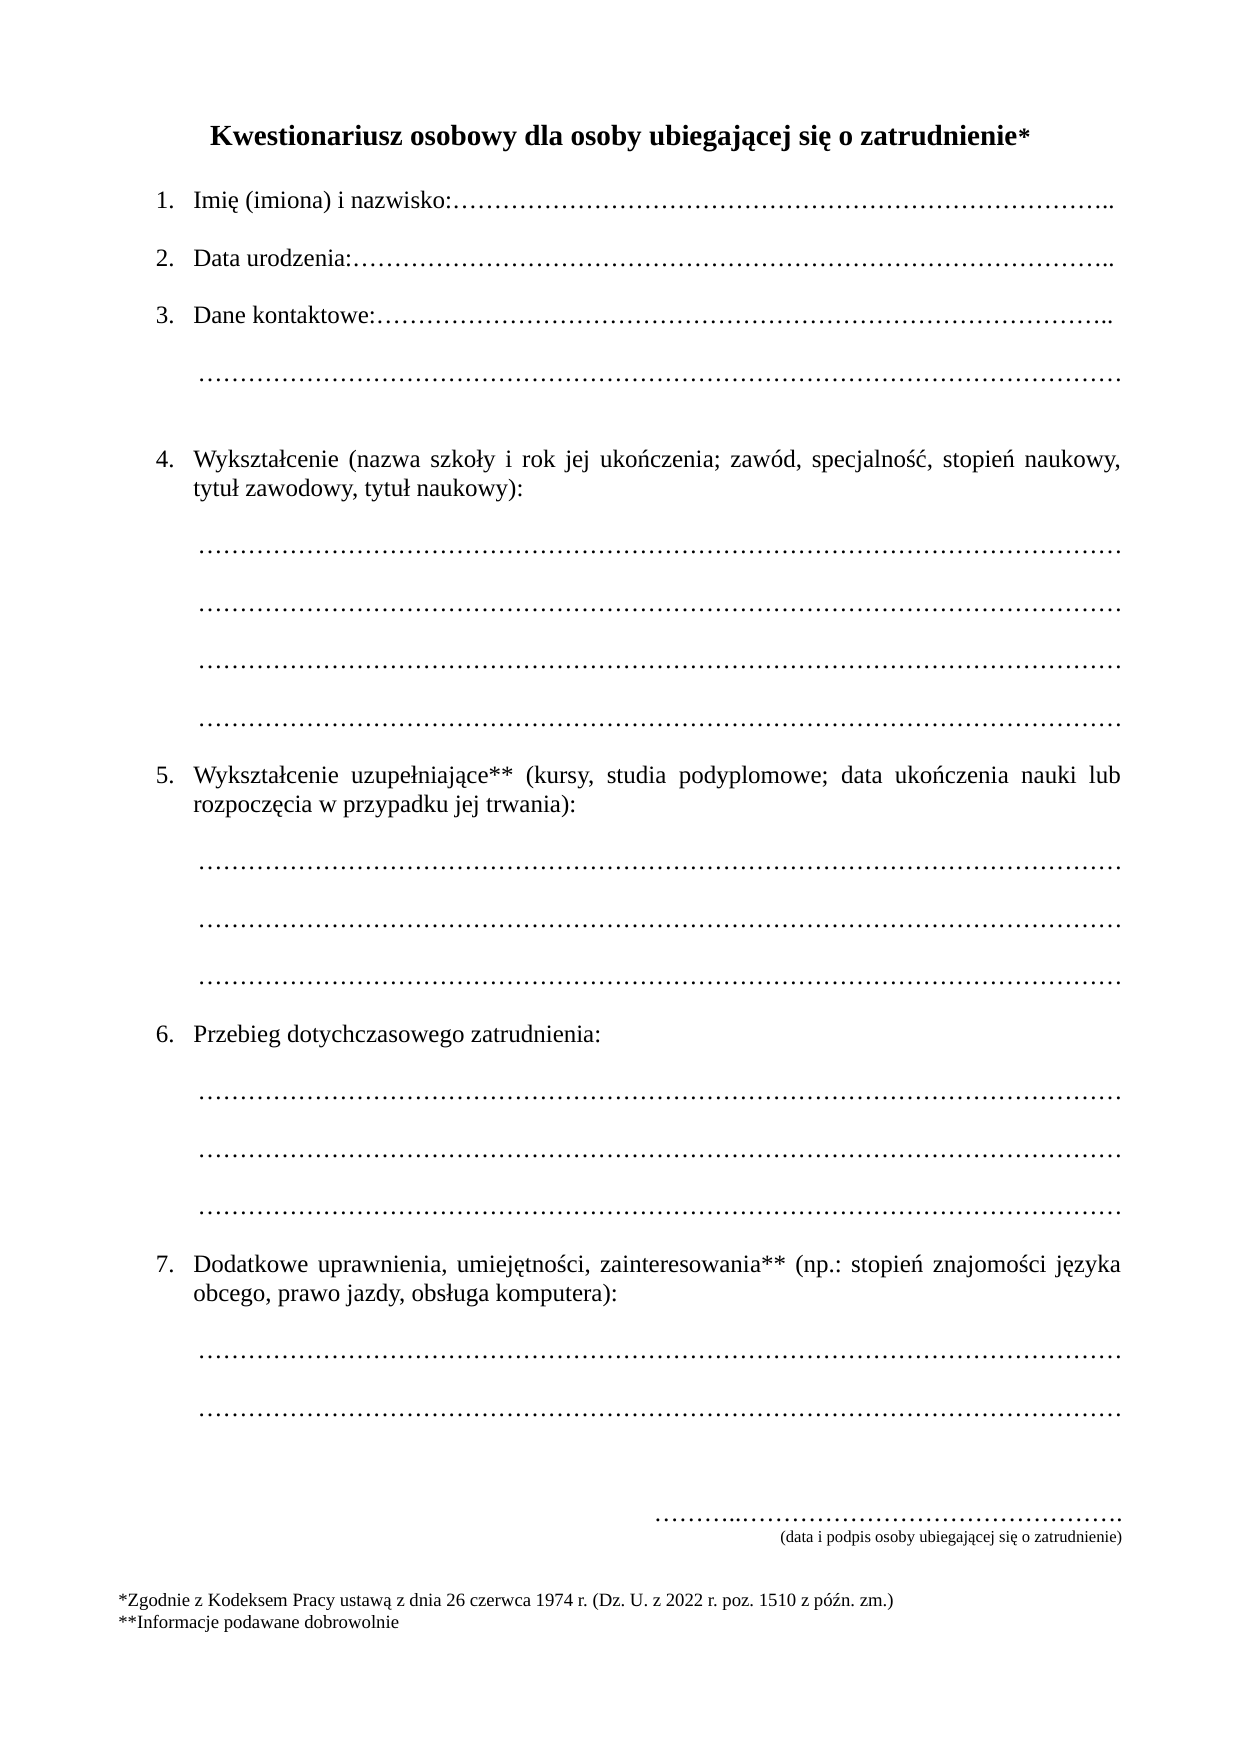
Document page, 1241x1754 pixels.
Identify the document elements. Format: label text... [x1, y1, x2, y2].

text ………………………………………………………………………………………………… [118, 1335, 1122, 1364]
text ………………………………………………………………………………………………… [118, 588, 1122, 616]
list Data urodzenia:……………………………………………………………………………….. [156, 243, 1122, 271]
list Dane kontaktowe:…………………………………………………………………………….. [156, 300, 1122, 329]
text ………………………………………………………………………………………………… [118, 961, 1122, 990]
list Wykształcenie (nazwa szkoły i rok jej ukończenia; zawód, specjalność, stopień naukowy, tytuł zawodowy, tytuł naukowy): [156, 444, 1122, 501]
text ………………………………………………………………………………………………… [118, 904, 1122, 933]
text ………………………………………………………………………………………………… [118, 1393, 1122, 1421]
text Kwestionariusz osobowy dla osoby ubiegającej się o zatrudnienie* [118, 118, 1122, 152]
text ………………………………………………………………………………………………… [118, 1191, 1122, 1220]
text (data i podpis osoby ubiegającej się o zatrudnienie) [118, 1527, 1122, 1546]
list Przebieg dotychczasowego zatrudnienia: [156, 1019, 1122, 1048]
text ………………………………………………………………………………………………… [118, 1134, 1122, 1163]
text ………..………………………………………. [118, 1498, 1122, 1527]
text ………………………………………………………………………………………………… [118, 846, 1122, 875]
list Dodatkowe uprawnienia, umiejętności, zainteresowania** (np.: stopień znajomości języka obcego, prawo jazdy, obsługa komputera): [156, 1249, 1122, 1306]
text ………………………………………………………………………………………………… [118, 530, 1122, 559]
text ………………………………………………………………………………………………… [118, 703, 1122, 731]
text ………………………………………………………………………………………………… [118, 1076, 1122, 1105]
text **Informacje podawane dobrowolnie [118, 1611, 1122, 1632]
text *Zgodnie z Kodeksem Pracy ustawą z dnia 26 czerwca 1974 r. (Dz. U. z 2022 r. poz. 1510 z późn. zm.) [118, 1589, 1122, 1611]
text ………………………………………………………………………………………………… [118, 645, 1122, 674]
list Imię (imiona) i nazwisko:…………………………………………………………………….. [156, 185, 1122, 214]
text ………………………………………………………………………………………………… [118, 358, 1122, 386]
list Wykształcenie uzupełniające** (kursy, studia podyplomowe; data ukończenia nauki lub rozpoczęcia w przypadku jej trwania): [156, 760, 1122, 818]
